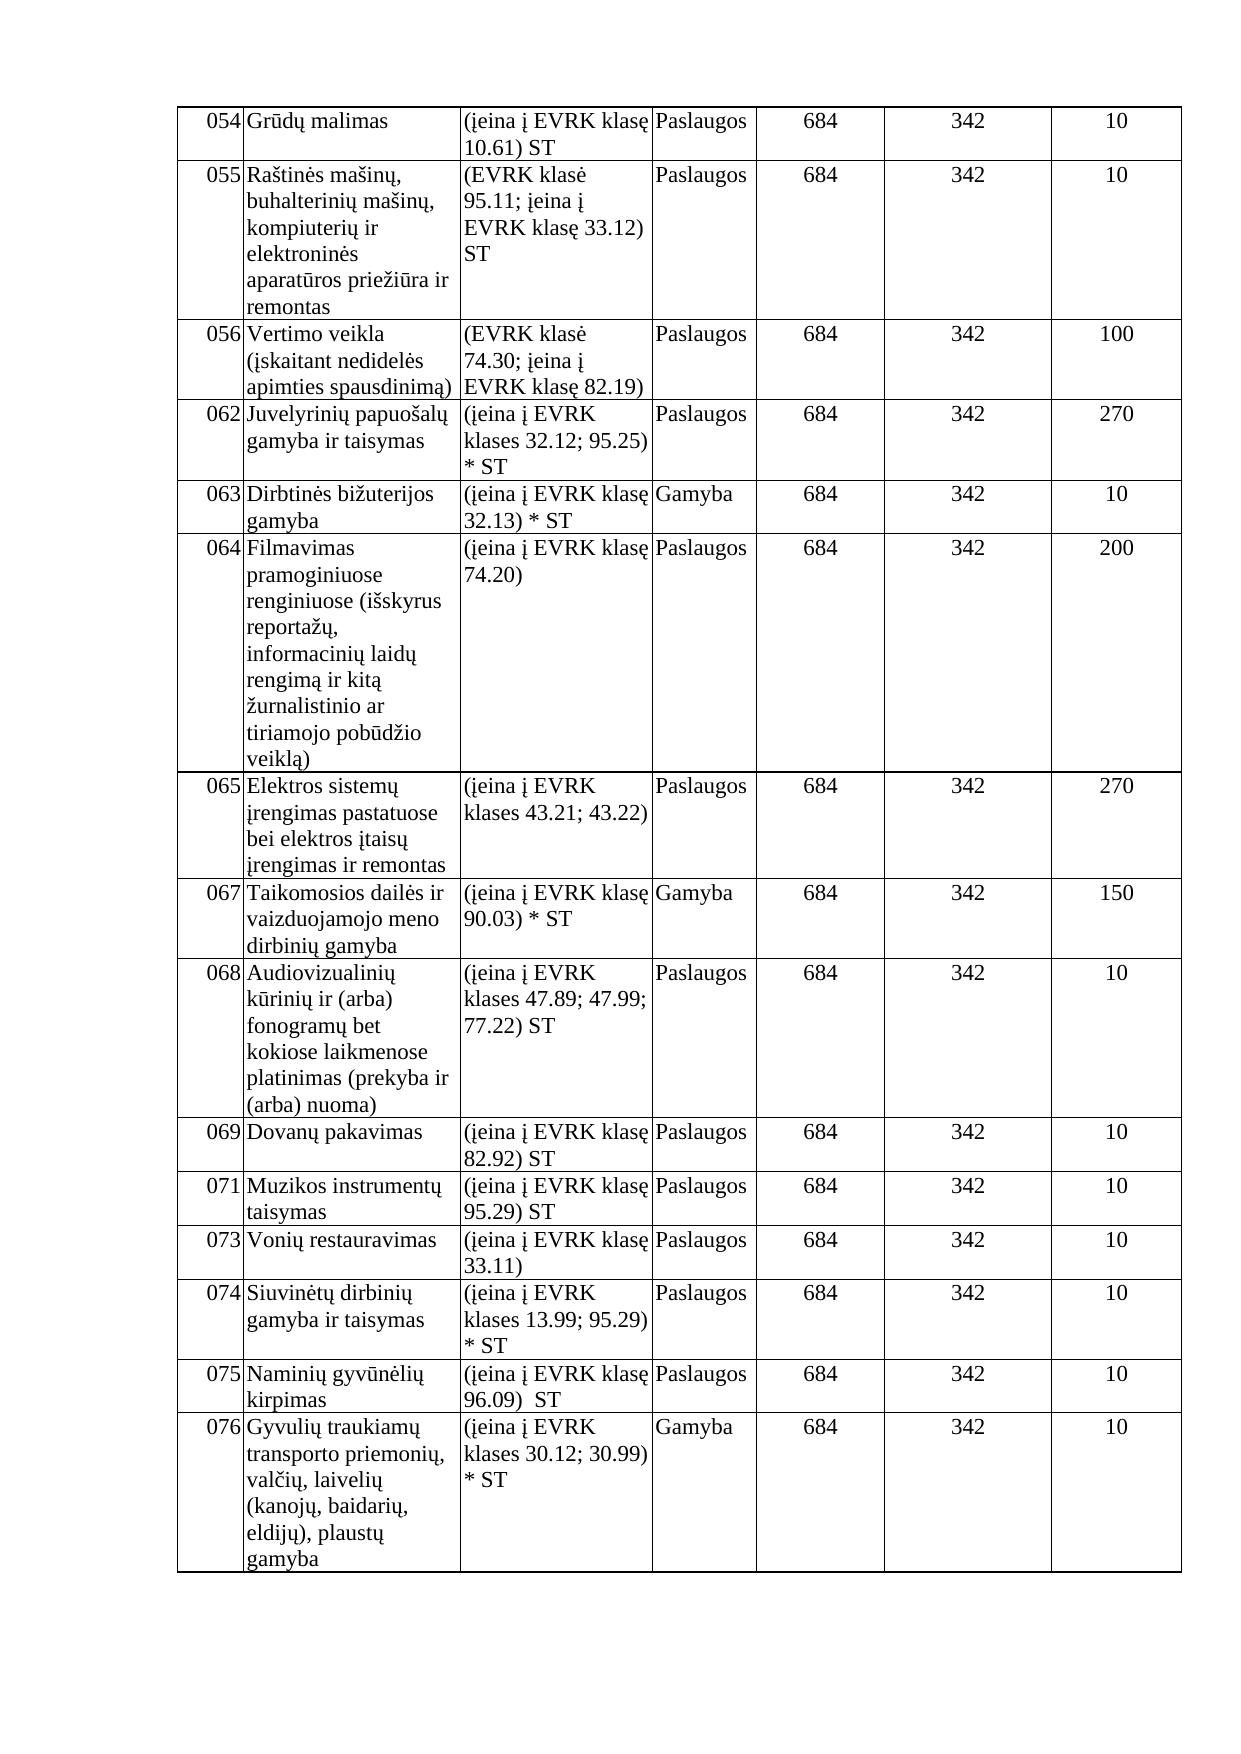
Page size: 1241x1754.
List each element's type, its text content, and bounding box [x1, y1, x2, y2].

table_cell 075 [178, 1360, 243, 1412]
table_cell 342 [885, 534, 1051, 771]
table_cell Paslaugos [653, 108, 756, 160]
table_cell 10 [1052, 1118, 1181, 1171]
table_cell 342 [885, 320, 1051, 399]
table_cell Paslaugos [653, 1360, 756, 1412]
table_cell 684 [757, 1226, 884, 1278]
table_cell 067 [178, 879, 243, 958]
table_cell Paslaugos [653, 400, 756, 479]
table_cell 684 [757, 108, 884, 160]
table_cell 10 [1052, 1360, 1181, 1412]
table_cell 200 [1052, 534, 1181, 771]
table_cell 063 [178, 481, 243, 533]
table_cell 684 [757, 320, 884, 399]
table_cell 342 [885, 1226, 1051, 1278]
table_cell 064 [178, 534, 243, 771]
table_cell Vonių restauravimas [244, 1226, 460, 1278]
table_cell 10 [1052, 481, 1181, 533]
table_cell Vertimo veikla (įskaitant nedidelės apimties spausdinimą) [244, 320, 460, 399]
table_cell 071 [178, 1172, 243, 1225]
table_cell Grūdų malimas [244, 108, 460, 160]
table_cell 056 [178, 320, 243, 399]
table_cell (įeina į EVRK klases 30.12; 30.99) * ST [461, 1413, 652, 1571]
table_cell Naminių gyvūnėlių kirpimas [244, 1360, 460, 1412]
table_cell Gamyba [653, 481, 756, 533]
table_cell 342 [885, 1172, 1051, 1225]
table_cell (įeina į EVRK klasę 33.11) [461, 1226, 652, 1278]
table_cell 684 [757, 1172, 884, 1225]
table_cell 684 [757, 534, 884, 771]
table_cell Raštinės mašinų, buhalterinių mašinų, kompiuterių ir elektroninės aparatūros priežiūra ir remontas [244, 161, 460, 319]
table_cell 342 [885, 1118, 1051, 1171]
table_cell 100 [1052, 320, 1181, 399]
table_cell Dovanų pakavimas [244, 1118, 460, 1171]
table_cell (įeina į EVRK klasę 90.03) * ST [461, 879, 652, 958]
table_cell (įeina į EVRK klasę 82.92) ST [461, 1118, 652, 1171]
table_cell 10 [1052, 1280, 1181, 1358]
table_cell Elektros sistemų įrengimas pastatuose bei elektros įtaisų įrengimas ir remontas [244, 773, 460, 878]
table_cell 684 [757, 481, 884, 533]
table_cell 684 [757, 1280, 884, 1358]
table_cell (EVRK klasė 95.11; įeina į EVRK klasę 33.12) ST [461, 161, 652, 319]
table_cell (įeina į EVRK klases 43.21; 43.22) [461, 773, 652, 878]
table_cell 684 [757, 959, 884, 1117]
table_cell 684 [757, 773, 884, 878]
table_cell 342 [885, 879, 1051, 958]
table_cell 342 [885, 1360, 1051, 1412]
table_cell 342 [885, 400, 1051, 479]
table_cell 065 [178, 773, 243, 878]
table_cell 10 [1052, 1172, 1181, 1225]
table_cell (įeina į EVRK klases 13.99; 95.29) * ST [461, 1280, 652, 1358]
table_cell Audiovizualinių kūrinių ir (arba) fonogramų bet kokiose laikmenose platinimas (prekyba ir (arba) nuoma) [244, 959, 460, 1117]
table_cell Paslaugos [653, 1280, 756, 1358]
table_cell 073 [178, 1226, 243, 1278]
table_cell 054 [178, 108, 243, 160]
table_cell Juvelyrinių papuošalų gamyba ir taisymas [244, 400, 460, 479]
table_cell 342 [885, 773, 1051, 878]
table_cell Paslaugos [653, 773, 756, 878]
table_cell 342 [885, 1280, 1051, 1358]
table_cell 062 [178, 400, 243, 479]
table_cell 10 [1052, 1226, 1181, 1278]
table_cell (įeina į EVRK klases 47.89; 47.99; 77.22) ST [461, 959, 652, 1117]
table_cell 10 [1052, 161, 1181, 319]
table_cell 270 [1052, 773, 1181, 878]
table_cell Filmavimas pramoginiuose renginiuose (išskyrus reportažų, informacinių laidų rengimą ir kitą žurnalistinio ar tiriamojo pobūdžio veiklą) [244, 534, 460, 771]
table_cell Muzikos instrumentų taisymas [244, 1172, 460, 1225]
table_cell Paslaugos [653, 161, 756, 319]
table_cell (įeina į EVRK klases 32.12; 95.25) * ST [461, 400, 652, 479]
table_cell 076 [178, 1413, 243, 1571]
table_cell 684 [757, 1118, 884, 1171]
table_cell Dirbtinės bižuterijos gamyba [244, 481, 460, 533]
table_cell Paslaugos [653, 320, 756, 399]
table_cell Siuvinėtų dirbinių gamyba ir taisymas [244, 1280, 460, 1358]
table_cell 074 [178, 1280, 243, 1358]
table_cell Paslaugos [653, 1172, 756, 1225]
table_cell 684 [757, 161, 884, 319]
table_cell 10 [1052, 1413, 1181, 1571]
table_cell (įeina į EVRK klasę 32.13) * ST [461, 481, 652, 533]
table_cell (EVRK klasė 74.30; įeina į EVRK klasę 82.19) [461, 320, 652, 399]
table_cell Paslaugos [653, 959, 756, 1117]
table_cell 684 [757, 879, 884, 958]
table_cell Gyvulių traukiamų transporto priemonių, valčių, laivelių (kanojų, baidarių, eldijų), plaustų gamyba [244, 1413, 460, 1571]
table_cell 342 [885, 108, 1051, 160]
table_cell 150 [1052, 879, 1181, 958]
table_cell 10 [1052, 108, 1181, 160]
table_cell 684 [757, 1413, 884, 1571]
table_cell (įeina į EVRK klasę 10.61) ST [461, 108, 652, 160]
table_cell 068 [178, 959, 243, 1117]
table_cell Gamyba [653, 879, 756, 958]
table_cell Paslaugos [653, 1226, 756, 1278]
table_cell 684 [757, 1360, 884, 1412]
table_cell (įeina į EVRK klasę 96.09) ST [461, 1360, 652, 1412]
table_cell 270 [1052, 400, 1181, 479]
table_cell 10 [1052, 959, 1181, 1117]
table_cell 069 [178, 1118, 243, 1171]
table_cell 342 [885, 1413, 1051, 1571]
table_cell Taikomosios dailės ir vaizduojamojo meno dirbinių gamyba [244, 879, 460, 958]
table_cell 684 [757, 400, 884, 479]
table_cell 055 [178, 161, 243, 319]
table_cell 342 [885, 481, 1051, 533]
table_cell (įeina į EVRK klasę 74.20) [461, 534, 652, 771]
table_cell Gamyba [653, 1413, 756, 1571]
table_cell 342 [885, 959, 1051, 1117]
table_cell Paslaugos [653, 534, 756, 771]
table_cell (įeina į EVRK klasę 95.29) ST [461, 1172, 652, 1225]
table_cell Paslaugos [653, 1118, 756, 1171]
table_cell 342 [885, 161, 1051, 319]
